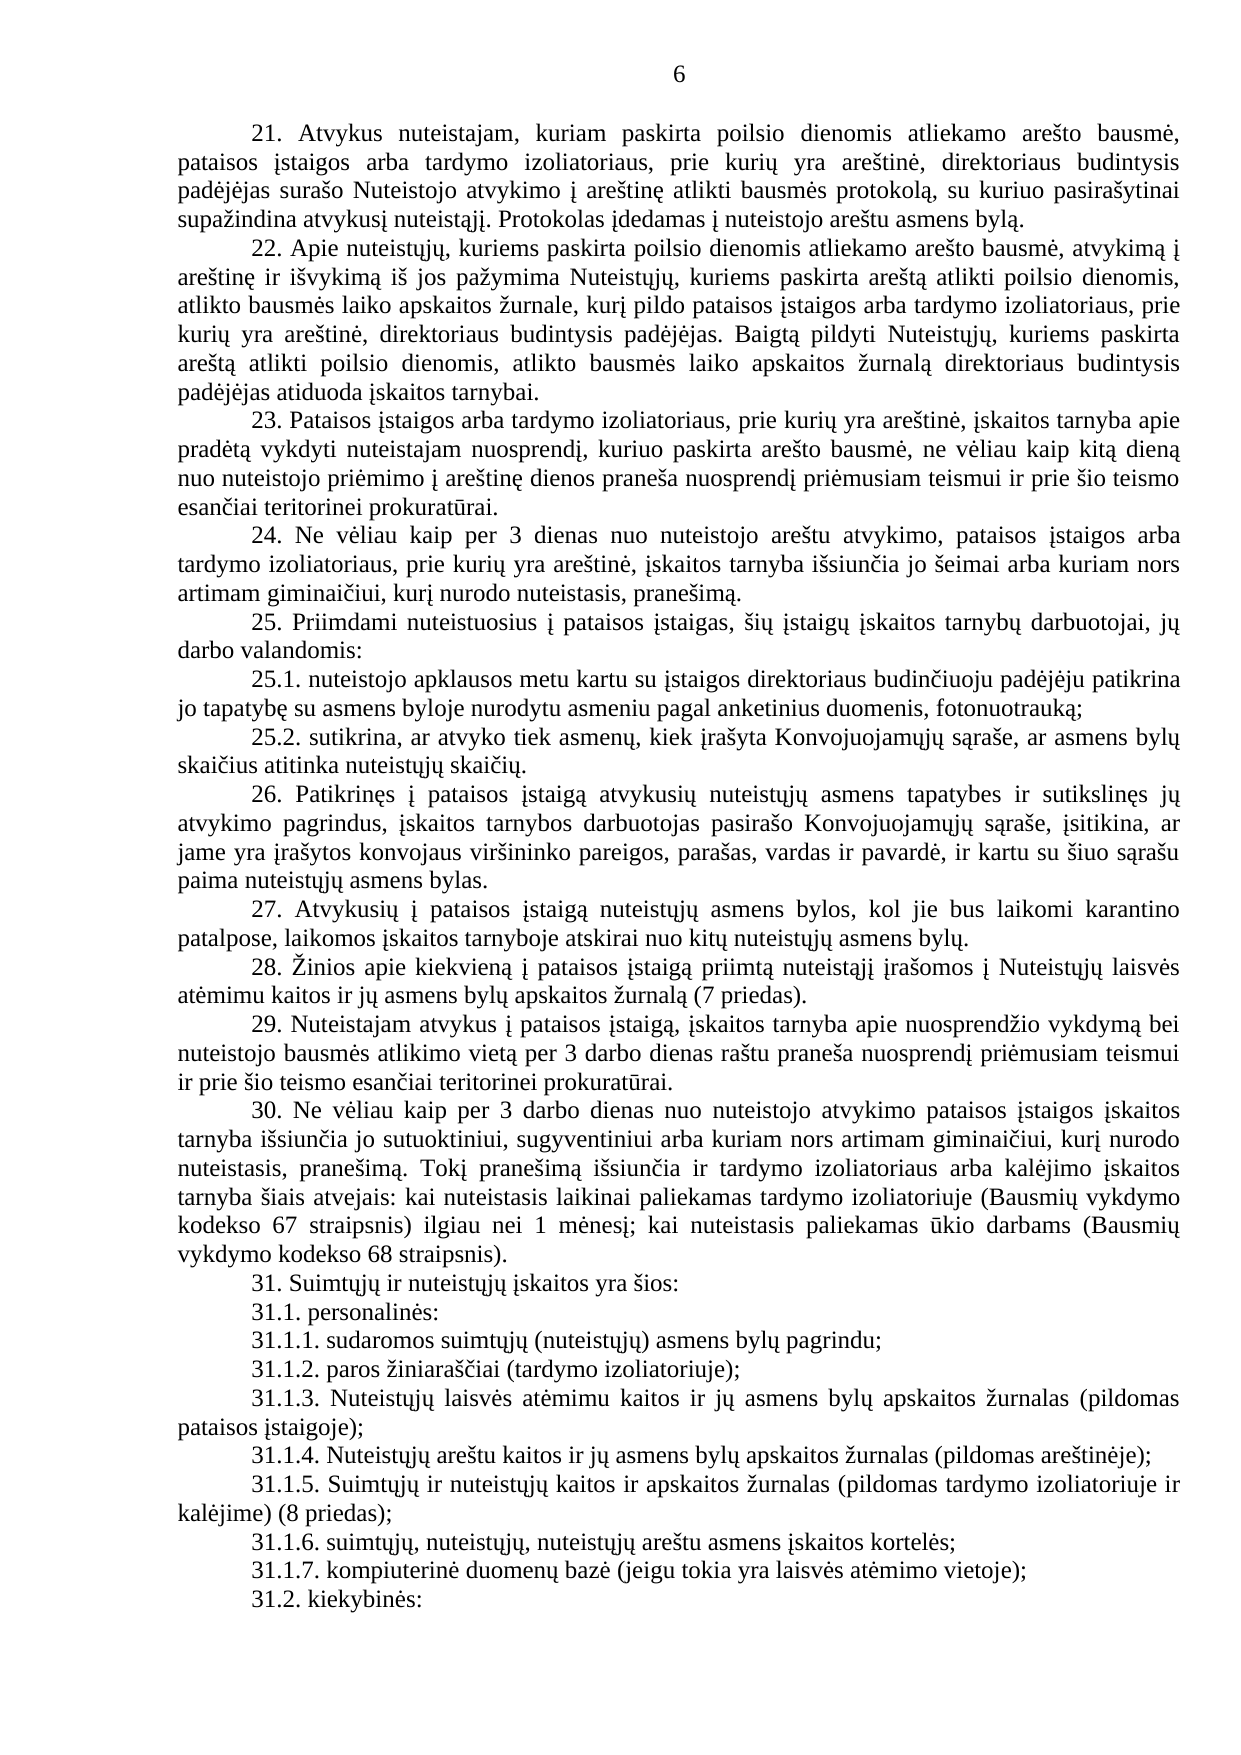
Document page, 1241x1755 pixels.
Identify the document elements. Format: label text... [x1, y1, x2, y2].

text 31.1. personalinės: [177, 1297, 1181, 1326]
text 31.1.4. Nuteistųjų areštu kaitos ir jų asmens bylų apskaitos žurnalas (pildomas areštinėje); [177, 1441, 1181, 1469]
text 28. Žinios apie kiekvieną į pataisos įstaigą priimtą nuteistąjį įrašomos į Nuteistųjų laisvės atėmimu kaitos ir jų asmens bylų apskaitos žurnalą (7 priedas). [177, 952, 1181, 1009]
text 31.2. kiekybinės: [177, 1584, 1181, 1613]
text 24. Ne vėliau kaip per 3 dienas nuo nuteistojo areštu atvykimo, pataisos įstaigos arba tardymo izoliatoriaus, prie kurių yra areštinė, įskaitos tarnyba išsiunčia jo šeimai arba kuriam nors artimam giminaičiui, kurį nurodo nuteistasis, pranešimą. [177, 521, 1181, 607]
text 25. Priimdami nuteistuosius į pataisos įstaigas, šių įstaigų įskaitos tarnybų darbuotojai, jų darbo valandomis: [177, 607, 1181, 664]
text 27. Atvykusių į pataisos įstaigą nuteistųjų asmens bylos, kol jie bus laikomi karantino patalpose, laikomos įskaitos tarnyboje atskirai nuo kitų nuteistųjų asmens bylų. [177, 894, 1181, 952]
text 31.1.3. Nuteistųjų laisvės atėmimu kaitos ir jų asmens bylų apskaitos žurnalas (pildomas pataisos įstaigoje); [177, 1383, 1181, 1441]
text 26. Patikrinęs į pataisos įstaigą atvykusių nuteistųjų asmens tapatybes ir sutikslinęs jų atvykimo pagrindus, įskaitos tarnybos darbuotojas pasirašo Konvojuojamųjų sąraše, įsitikina, ar jame yra įrašytos konvojaus viršininko pareigos, parašas, vardas ir pavardė, ir kartu su šiuo sąrašu paima nuteistųjų asmens bylas. [177, 779, 1181, 894]
text 31.1.2. paros žiniaraščiai (tardymo izoliatoriuje); [177, 1354, 1181, 1383]
text 22. Apie nuteistųjų, kuriems paskirta poilsio dienomis atliekamo arešto bausmė, atvykimą į areštinę ir išvykimą iš jos pažymima Nuteistųjų, kuriems paskirta areštą atlikti poilsio dienomis, atlikto bausmės laiko apskaitos žurnale, kurį pildo pataisos įstaigos arba tardymo izoliatoriaus, prie kurių yra areštinė, direktoriaus budintysis padėjėjas. Baigtą pildyti Nuteistųjų, kuriems paskirta areštą atlikti poilsio dienomis, atlikto bausmės laiko apskaitos žurnalą direktoriaus budintysis padėjėjas atiduoda įskaitos tarnybai. [177, 233, 1181, 406]
text 25.1. nuteistojo apklausos metu kartu su įstaigos direktoriaus budinčiuoju padėjėju patikrina jo tapatybę su asmens byloje nurodytu asmeniu pagal anketinius duomenis, fotonuotrauką; [177, 664, 1181, 722]
text 23. Pataisos įstaigos arba tardymo izoliatoriaus, prie kurių yra areštinė, įskaitos tarnyba apie pradėtą vykdyti nuteistajam nuosprendį, kuriuo paskirta arešto bausmė, ne vėliau kaip kitą dieną nuo nuteistojo priėmimo į areštinę dienos praneša nuosprendį priėmusiam teismui ir prie šio teismo esančiai teritorinei prokuratūrai. [177, 406, 1181, 521]
text 30. Ne vėliau kaip per 3 darbo dienas nuo nuteistojo atvykimo pataisos įstaigos įskaitos tarnyba išsiunčia jo sutuoktiniui, sugyventiniui arba kuriam nors artimam giminaičiui, kurį nurodo nuteistasis, pranešimą. Tokį pranešimą išsiunčia ir tardymo izoliatoriaus arba kalėjimo įskaitos tarnyba šiais atvejais: kai nuteistasis laikinai paliekamas tardymo izoliatoriuje (Bausmių vykdymo kodekso 67 straipsnis) ilgiau nei 1 mėnesį; kai nuteistasis paliekamas ūkio darbams (Bausmių vykdymo kodekso 68 straipsnis). [177, 1096, 1181, 1268]
text 31.1.5. Suimtųjų ir nuteistųjų kaitos ir apskaitos žurnalas (pildomas tardymo izoliatoriuje ir kalėjime) (8 priedas); [177, 1469, 1181, 1527]
text 31.1.1. sudaromos suimtųjų (nuteistųjų) asmens bylų pagrindu; [177, 1326, 1181, 1354]
text 29. Nuteistajam atvykus į pataisos įstaigą, įskaitos tarnyba apie nuosprendžio vykdymą bei nuteistojo bausmės atlikimo vietą per 3 darbo dienas raštu praneša nuosprendį priėmusiam teismui ir prie šio teismo esančiai teritorinei prokuratūrai. [177, 1009, 1181, 1096]
text 25.2. sutikrina, ar atvyko tiek asmenų, kiek įrašyta Konvojuojamųjų sąraše, ar asmens bylų skaičius atitinka nuteistųjų skaičių. [177, 722, 1181, 779]
text 21. Atvykus nuteistajam, kuriam paskirta poilsio dienomis atliekamo arešto bausmė, pataisos įstaigos arba tardymo izoliatoriaus, prie kurių yra areštinė, direktoriaus budintysis padėjėjas surašo Nuteistojo atvykimo į areštinę atlikti bausmės protokolą, su kuriuo pasirašytinai supažindina atvykusį nuteistąjį. Protokolas įdedamas į nuteistojo areštu asmens bylą. [177, 118, 1181, 233]
text 31.1.7. kompiuterinė duomenų bazė (jeigu tokia yra laisvės atėmimo vietoje); [177, 1556, 1181, 1584]
text 31. Suimtųjų ir nuteistųjų įskaitos yra šios: [177, 1268, 1181, 1297]
text 31.1.6. suimtųjų, nuteistųjų, nuteistųjų areštu asmens įskaitos kortelės; [177, 1527, 1181, 1556]
